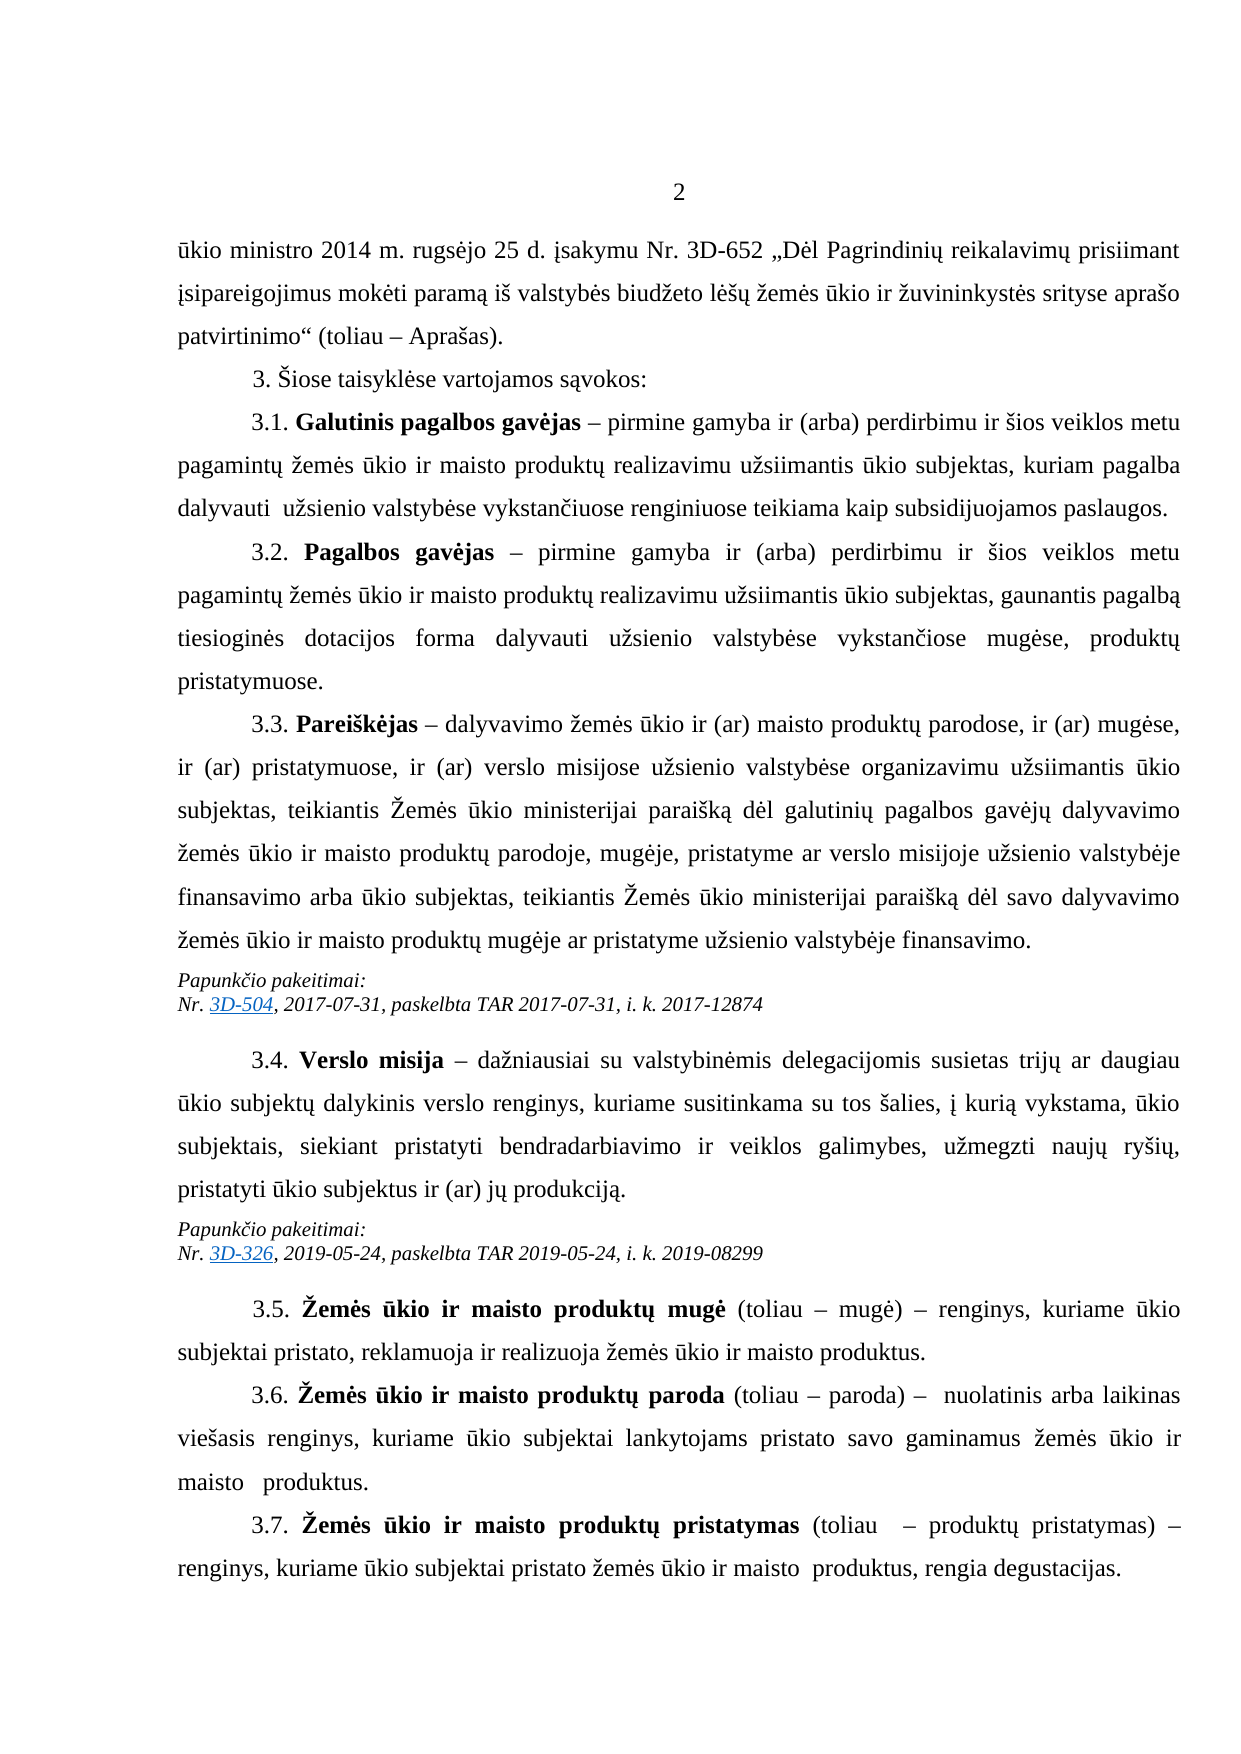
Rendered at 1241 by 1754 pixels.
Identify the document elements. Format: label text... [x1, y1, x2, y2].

text Nr. 3D-326, 2019-05-24, paskelbta TAR 2019-05-24, i. k. 2019-08299 [177, 1241, 1181, 1265]
text Nr. 3D-504, 2017-07-31, paskelbta TAR 2017-07-31, i. k. 2017-12874 [177, 992, 1181, 1016]
text 3.7. Žemės ūkio ir maisto produktų pristatymas (toliau – produktų pristatymas) – renginys, kuriame ūkio subjektai pristato žemės ūkio ir maisto produktus, rengia degustacijas. [177, 1510, 1181, 1582]
text ūkio ministro 2014 m. rugsėjo 25 d. įsakymu Nr. 3D-652 „Dėl Pagrindinių reikalavimų prisiimant įsipareigojimus mokėti paramą iš valstybės biudžeto lėšų žemės ūkio ir žuvininkystės srityse aprašo patvirtinimo“ (toliau – Aprašas). [177, 235, 1181, 350]
text 3.2. Pagalbos gavėjas – pirmine gamyba ir (arba) perdirbimu ir šios veiklos metu pagamintų žemės ūkio ir maisto produktų realizavimu užsiimantis ūkio subjektas, gaunantis pagalbą tiesioginės dotacijos forma dalyvauti užsienio valstybėse vykstančiose mugėse, produktų pristatymuose. [177, 537, 1181, 695]
text Papunkčio pakeitimai: [177, 968, 1181, 992]
text 3.3. Pareiškėjas – dalyvavimo žemės ūkio ir (ar) maisto produktų parodose, ir (ar) mugėse, ir (ar) pristatymuose, ir (ar) verslo misijose užsienio valstybėse organizavimu užsiimantis ūkio subjektas, teikiantis Žemės ūkio ministerijai paraišką dėl galutinių pagalbos gavėjų dalyvavimo žemės ūkio ir maisto produktų parodoje, mugėje, pristatyme ar verslo misijoje užsienio valstybėje finansavimo arba ūkio subjektas, teikiantis Žemės ūkio ministerijai paraišką dėl savo dalyvavimo žemės ūkio ir maisto produktų mugėje ar pristatyme užsienio valstybėje finansavimo. [177, 709, 1181, 953]
text 3. Šiose taisyklėse vartojamos sąvokos: [177, 364, 1181, 393]
text 3.1. Galutinis pagalbos gavėjas – pirmine gamyba ir (arba) perdirbimu ir šios veiklos metu pagamintų žemės ūkio ir maisto produktų realizavimu užsiimantis ūkio subjektas, kuriam pagalba dalyvauti užsienio valstybėse vykstančiuose renginiuose teikiama kaip subsidijuojamos paslaugos. [177, 407, 1181, 522]
text 3.5. Žemės ūkio ir maisto produktų mugė (toliau – mugė) – renginys, kuriame ūkio subjektai pristato, reklamuoja ir realizuoja žemės ūkio ir maisto produktus. [177, 1294, 1181, 1366]
text 3.4. Verslo misija – dažniausiai su valstybinėmis delegacijomis susietas trijų ar daugiau ūkio subjektų dalykinis verslo renginys, kuriame susitinkama su tos šalies, į kurią vykstama, ūkio subjektais, siekiant pristatyti bendradarbiavimo ir veiklos galimybes, užmegzti naujų ryšių, pristatyti ūkio subjektus ir (ar) jų produkciją. [177, 1045, 1181, 1203]
text Papunkčio pakeitimai: [177, 1217, 1181, 1241]
text 3.6. Žemės ūkio ir maisto produktų paroda (toliau – paroda) – nuolatinis arba laikinas viešasis renginys, kuriame ūkio subjektai lankytojams pristato savo gaminamus žemės ūkio ir maisto produktus. [177, 1380, 1181, 1495]
